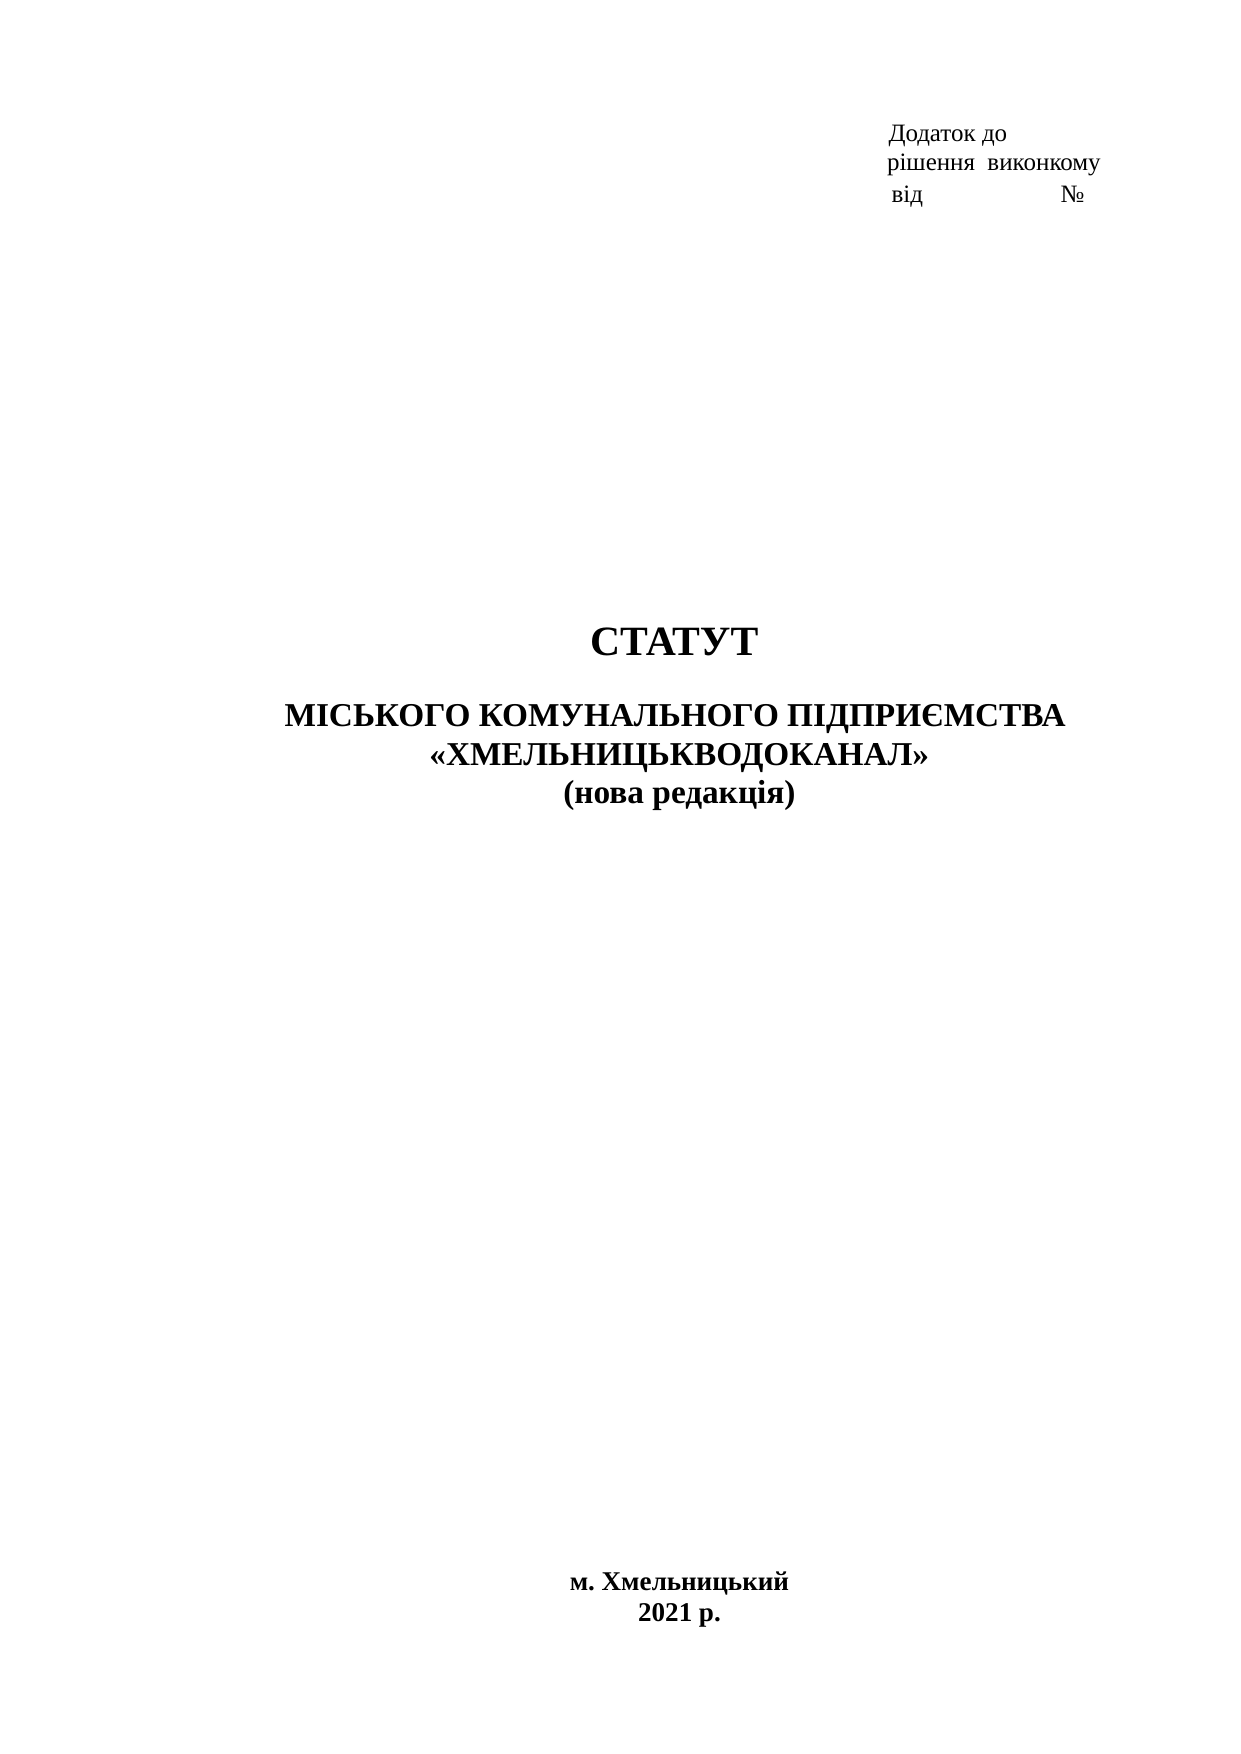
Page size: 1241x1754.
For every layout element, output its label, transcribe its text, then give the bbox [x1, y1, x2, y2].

text рішення виконкому від № [177, 147, 1181, 243]
text Додаток до [172, 118, 1181, 147]
text (нова редакція) [177, 772, 1181, 811]
text 2021 р. [177, 1596, 1181, 1627]
text «ХМЕЛЬНИЦЬКВОДОКАНАЛ» [177, 734, 1181, 772]
text СТАТУТ [177, 616, 1181, 664]
text м. Хмельницький [177, 1565, 1181, 1596]
text МІСЬКОГО КОМУНАЛЬНОГО ПІДПРИЄМСТВА [177, 696, 1181, 734]
